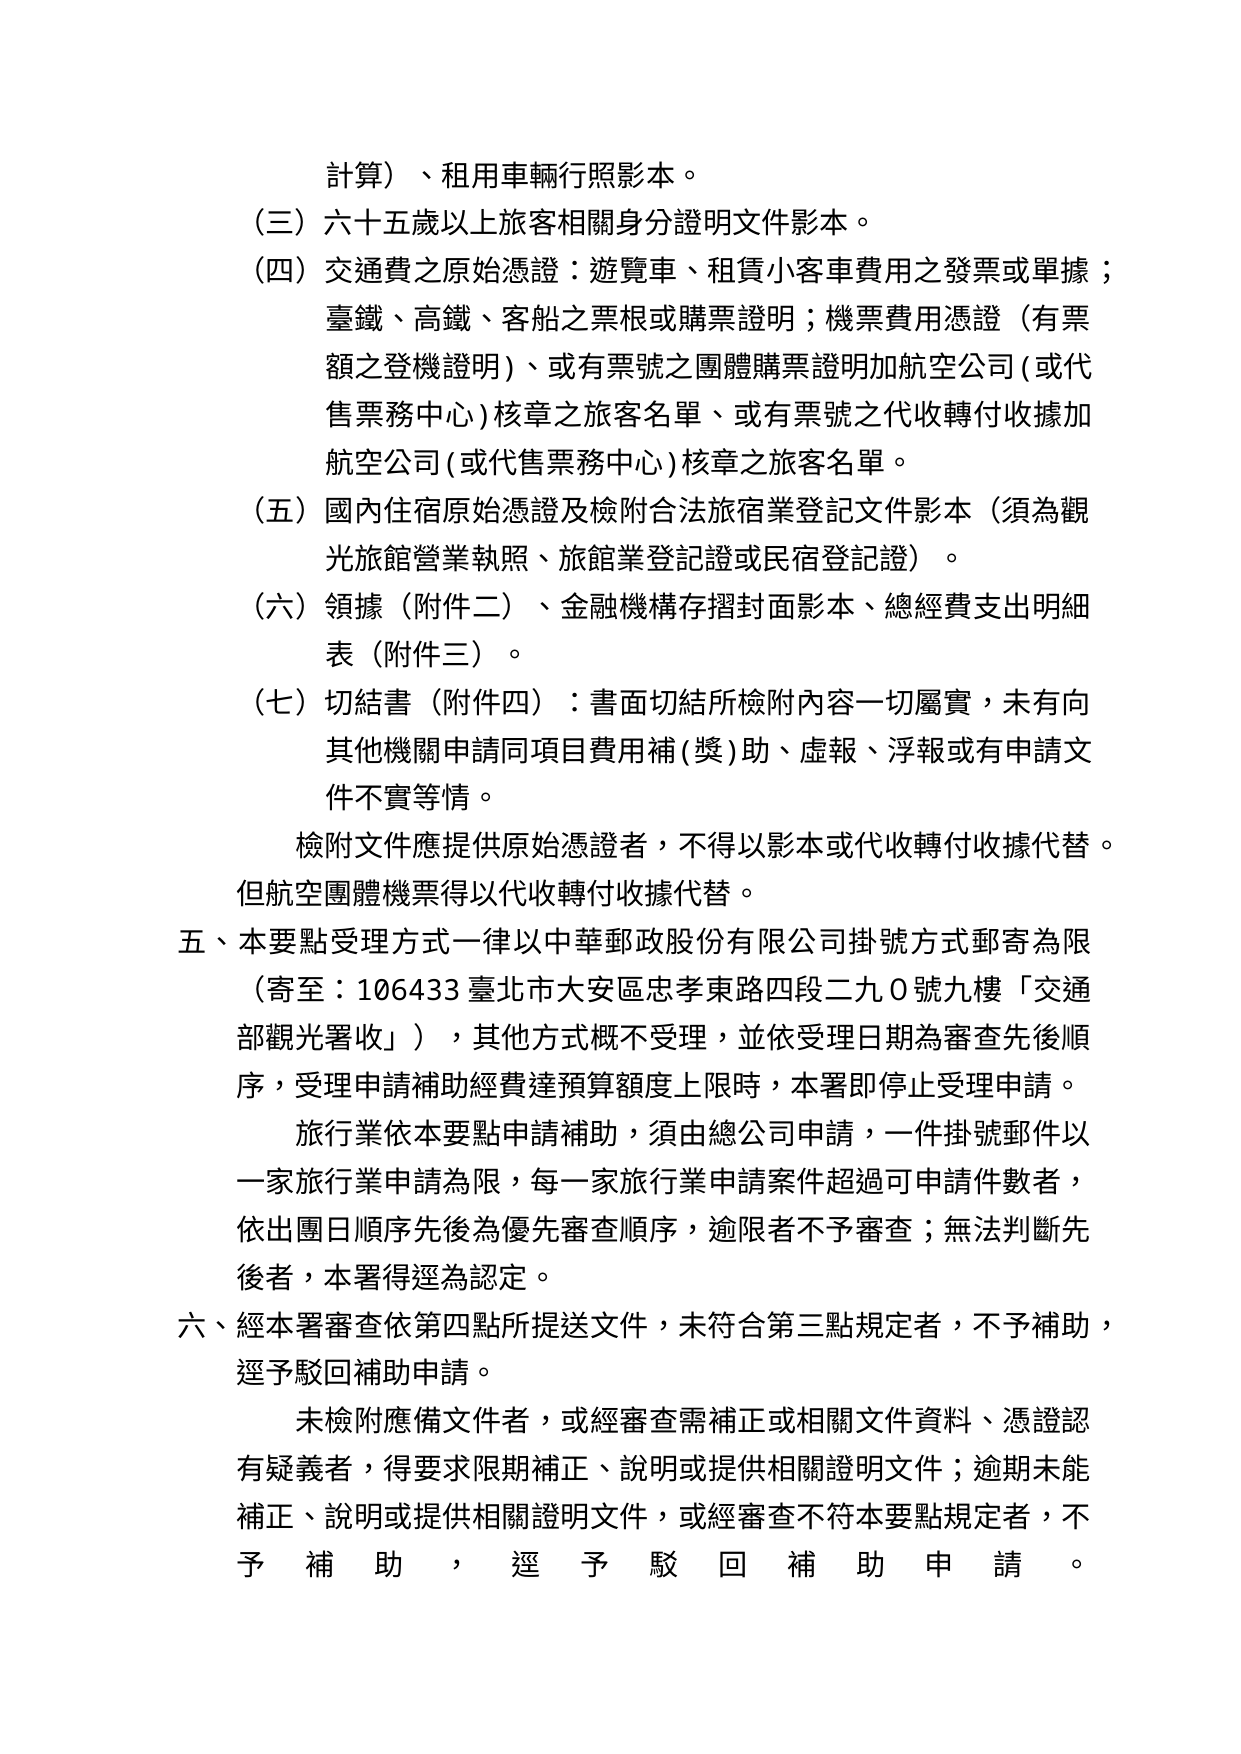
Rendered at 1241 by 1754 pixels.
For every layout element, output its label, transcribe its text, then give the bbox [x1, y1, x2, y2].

text 五、本要點受理方式一律以中華郵政股份有限公司掛號方式郵寄為限（寄至：106433臺北市大安區忠孝東路四段二九０號九樓「交通部觀光署收」），其他方式概不受理，並依受理日期為審查先後順序，受理申請補助經費達預算額度上限時，本署即停止受理申請。 [177, 914, 1092, 1106]
text （四）交通費之原始憑證：遊覽車、租賃小客車費用之發票或單據；臺鐵、高鐵、客船之票根或購票證明；機票費用憑證（有票額之登機證明)、或有票號之團體購票證明加航空公司(或代售票務中心)核章之旅客名單、或有票號之代收轉付收據加航空公司(或代售票務中心)核章之旅客名單。 [236, 243, 1092, 483]
text （五）國內住宿原始憑證及檢附合法旅宿業登記文件影本（須為觀光旅館營業執照、旅館業登記證或民宿登記證）。 [236, 483, 1092, 579]
text （六）領據（附件二）、金融機構存摺封面影本、總經費支出明細表（附件三）。 [236, 579, 1092, 675]
text 未檢附應備文件者，或經審查需補正或相關文件資料、憑證認有疑義者，得要求限期補正、說明或提供相關證明文件；逾期未能補正、說明或提供相關證明文件，或經審查不符本要點規定者，不予補助，逕予駁回補助申請。 申請未依規定程序或逾第四點規定期限提出申請者（以郵戳為憑），不予受理。但有前項之情形，再提出申請、或限期補正、說明或提供相關證明文件者，應於本署通知到後翌日起七個日曆天內為之，逾期者，不予受理。 依本要點申請補助所檢附之相關文件資料或憑證如為外國語文，應另檢附中文譯本，未依規定檢附者，本署得不受理。 [236, 1393, 1092, 1585]
text 檢附文件應提供原始憑證者，不得以影本或代收轉付收據代替。但航空團體機票得以代收轉付收據代替。 [236, 818, 1092, 914]
text 旅行業依本要點申請補助，須由總公司申請，一件掛號郵件以一家旅行業申請為限，每一家旅行業申請案件超過可申請件數者，依出團日順序先後為優先審查順序，逾限者不予審查；無法判斷先後者，本署得逕為認定。 [236, 1106, 1092, 1298]
text 計算）、租用車輛行照影本。 [236, 148, 1092, 196]
text （七）切結書（附件四）：書面切結所檢附內容一切屬實，未有向其他機關申請同項目費用補(獎)助、虛報、浮報或有申請文件不實等情。 [236, 675, 1092, 818]
text 六、經本署審查依第四點所提送文件，未符合第三點規定者，不予補助，逕予駁回補助申請。 [177, 1298, 1092, 1393]
text （三）六十五歲以上旅客相關身分證明文件影本。 [236, 196, 1092, 243]
